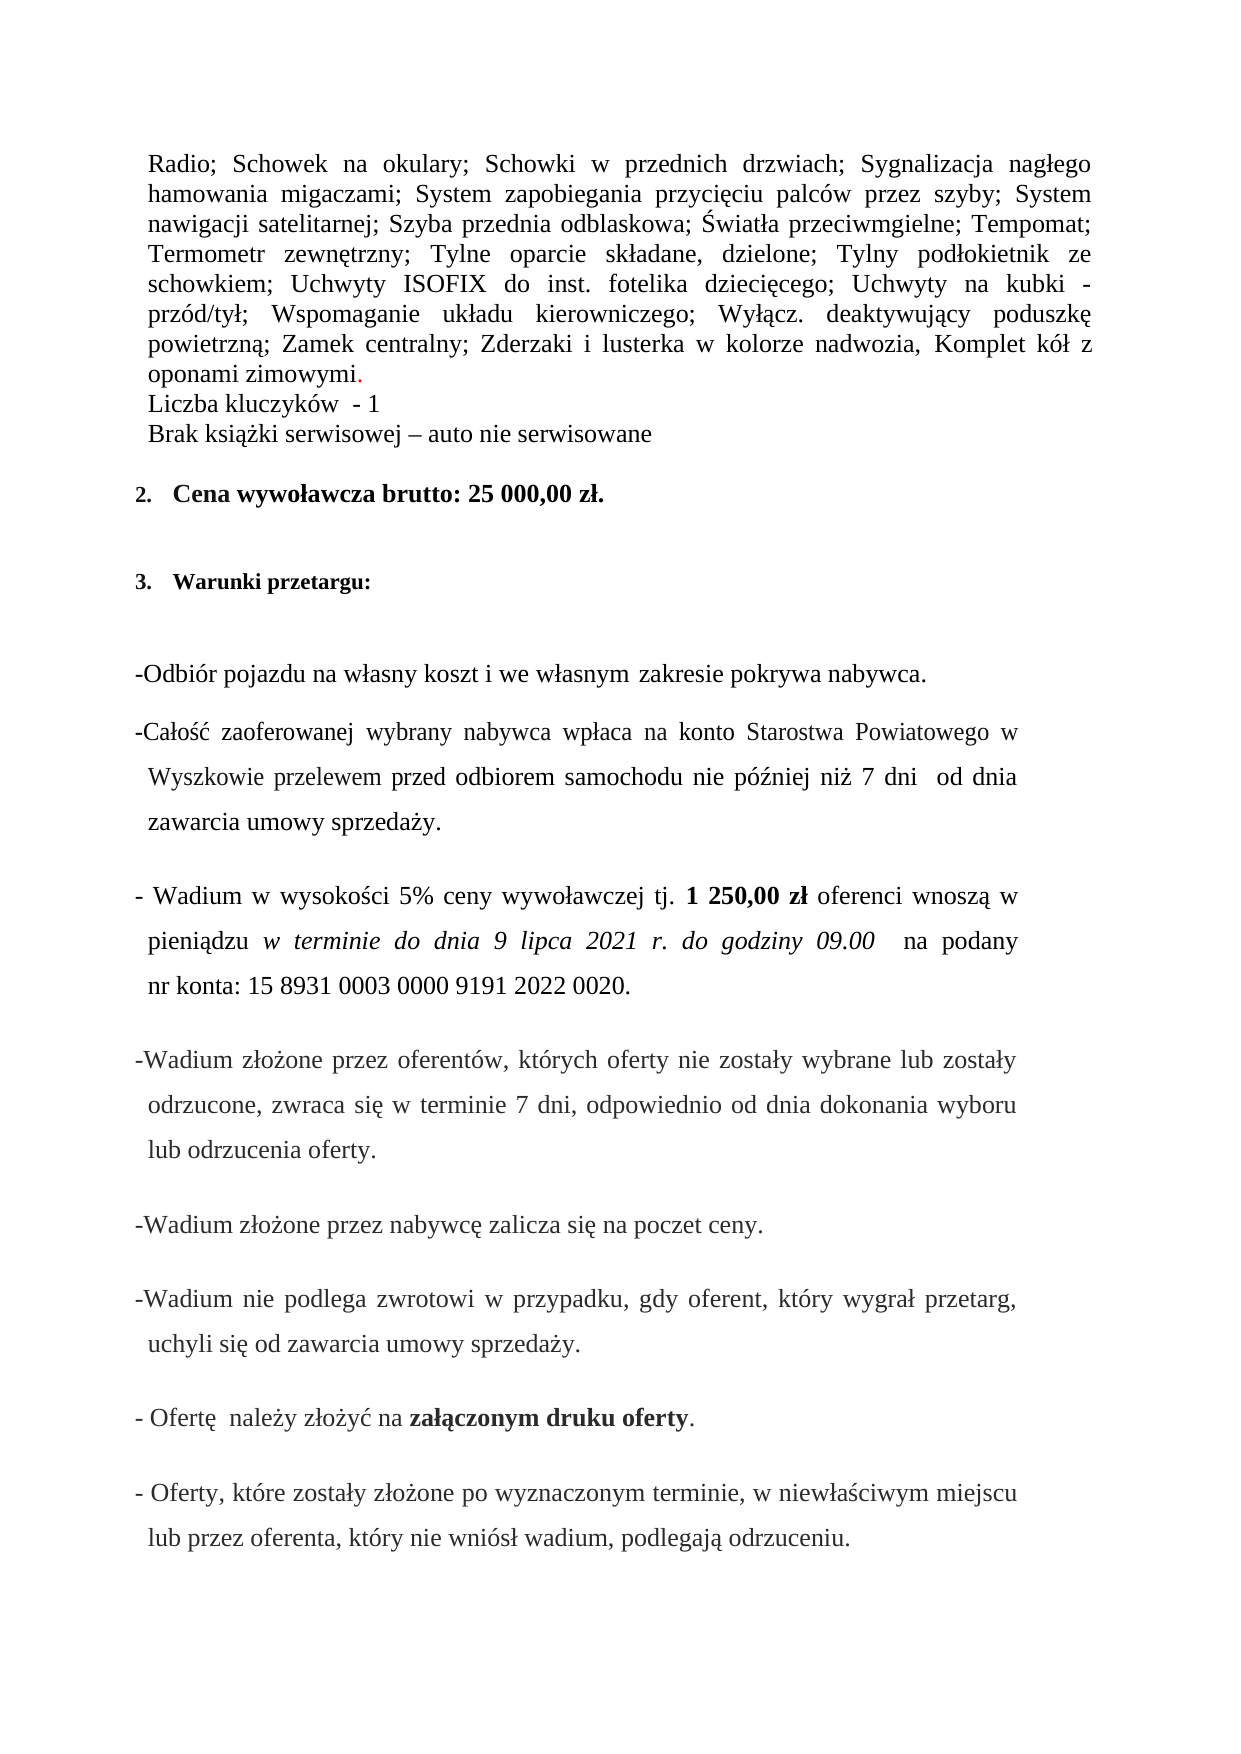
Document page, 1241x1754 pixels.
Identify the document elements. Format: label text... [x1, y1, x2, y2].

text Brak książki serwisowej – auto nie serwisowane [148, 418, 1093, 448]
text -Całość zaoferowanej wybrany nabywca wpłaca na konto Starostwa Powiatowego w Wyszkowie przelewem przed odbiorem samochodu nie później niż 7 dni od dnia zawarcia umowy sprzedaży. [134, 716, 1018, 836]
text -Odbiór pojazdu na własny koszt i we własnym zakresie pokrywa nabywca. [134, 658, 1093, 688]
text -Wadium złożone przez nabywcę zalicza się na poczet ceny. [134, 1209, 1018, 1239]
text - Oferty, które zostały złożone po wyznaczonym terminie, w niewłaściwym miejscu lub przez oferenta, który nie wniósł wadium, podlegają odrzuceniu. [134, 1477, 1018, 1552]
text Radio; Schowek na okulary; Schowki w przednich drzwiach; Sygnalizacja nagłego hamowania migaczami; System zapobiegania przycięciu palców przez szyby; System nawigacji satelitarnej; Szyba przednia odblaskowa; Światła przeciwmgielne; Tempomat; Termometr zewnętrzny; Tylne oparcie składane, dzielone; Tylny podłokietnik ze schowkiem; Uchwyty ISOFIX do inst. fotelika dziecięcego; Uchwyty na kubki - przód/tył; Wspomaganie układu kierowniczego; Wyłącz. deaktywujący poduszkę powietrzną; Zamek centralny; Zderzaki i lusterka w kolorze nadwozia, Komplet kół z oponami zimowymi. [148, 148, 1093, 388]
text -Wadium złożone przez oferentów, których oferty nie zostały wybrane lub zostały odrzucone, zwraca się w terminie 7 dni, odpowiednio od dnia dokonania wyboru lub odrzucenia oferty. [134, 1044, 1018, 1164]
text -Wadium nie podlega zwrotowi w przypadku, gdy oferent, który wygrał przetarg, uchyli się od zawarcia umowy sprzedaży. [134, 1283, 1018, 1358]
text - Ofertę należy złożyć na załączonym druku oferty. [134, 1402, 1018, 1432]
list Cena wywoławcza brutto: 25 000,00 zł. [135, 478, 1093, 508]
text - Wadium w wysokości 5% ceny wywoławczej tj. 1 250,00 zł oferenci wnoszą w pieniądzu w terminie do dnia 9 lipca 2021 r. do godziny 09.00 na podany nr konta: 15 8931 0003 0000 9191 2022 0020. [134, 880, 1018, 1000]
list Warunki przetargu: [135, 568, 1093, 594]
text Liczba kluczyków - 1 [148, 388, 1093, 418]
